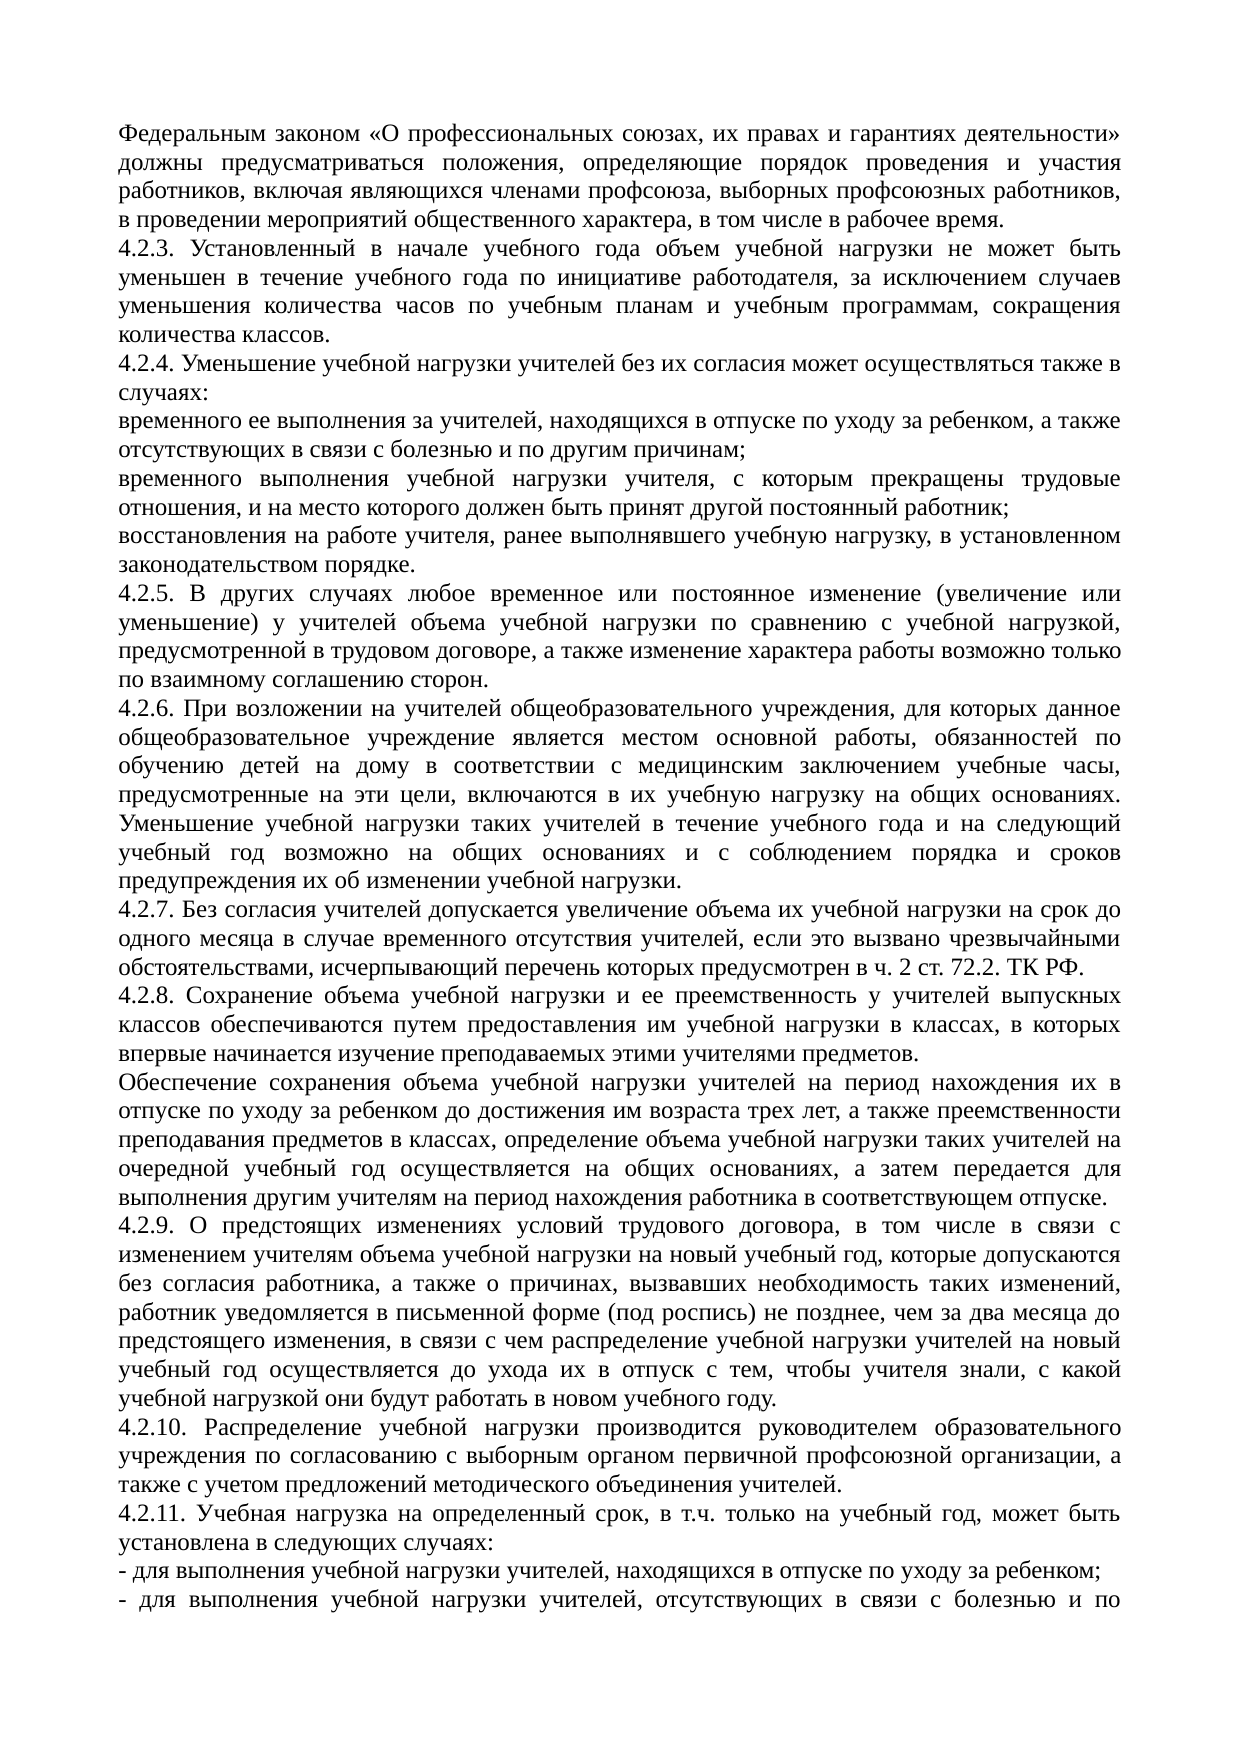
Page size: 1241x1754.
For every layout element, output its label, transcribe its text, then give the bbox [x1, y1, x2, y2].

text временного ее выполнения за учителей, находящихся в отпуске по уходу за ребенком, а также отсутствующих в связи с болезнью и по другим причинам; [118, 406, 1122, 463]
text 4.2.4. Уменьшение учебной нагрузки учителей без их согласия может осуществляться также в случаях: [118, 348, 1122, 406]
text 4.2.9. О предстоящих изменениях условий трудового договора, в том числе в связи с изменением учителям объема учебной нагрузки на новый учебный год, которые допускаются без согласия работника, а также о причинах, вызвавших необходимость таких изменений, работник уведомляется в письменной форме (под роспись) не позднее, чем за два месяца до предстоящего изменения, в связи с чем распределение учебной нагрузки учителей на новый учебный год осуществляется до ухода их в отпуск с тем, чтобы учителя знали, с какой учебной нагрузкой они будут работать в новом учебного году. [118, 1211, 1122, 1412]
text 4.2.10. Распределение учебной нагрузки производится руководителем образовательного учреждения по согласованию с выборным органом первичной профсоюзной организации, а также с учетом предложений методического объединения учителей. [118, 1412, 1122, 1498]
text восстановления на работе учителя, ранее выполнявшего учебную нагрузку, в установленном законодательством порядке. [118, 521, 1122, 578]
text 4.2.11. Учебная нагрузка на определенный срок, в т.ч. только на учебный год, может быть установлена в следующих случаях: [118, 1498, 1122, 1556]
text Федеральным законом «О профессиональных союзах, их правах и гарантиях деятельности» должны предусматриваться положения, определяющие порядок проведения и участия работников, включая являющихся членами профсоюза, выборных профсоюзных работников, в проведении мероприятий общественного характера, в том числе в рабочее время. [118, 118, 1122, 233]
text временного выполнения учебной нагрузки учителя, с которым прекращены трудовые отношения, и на место которого должен быть принят другой постоянный работник; [118, 463, 1122, 521]
text Обеспечение сохранения объема учебной нагрузки учителей на период нахождения их в отпуске по уходу за ребенком до достижения им возраста трех лет, а также преемственности преподавания предметов в классах, определение объема учебной нагрузки таких учителей на очередной учебный год осуществляется на общих основаниях, а затем передается для выполнения другим учителям на период нахождения работника в соответствующем отпуске. [118, 1067, 1122, 1211]
text 4.2.8. Сохранение объема учебной нагрузки и ее преемственность у учителей выпускных классов обеспечиваются путем предоставления им учебной нагрузки в классах, в которых впервые начинается изучение преподаваемых этими учителями предметов. [118, 981, 1122, 1067]
text - для выполнения учебной нагрузки учителей, находящихся в отпуске по уходу за ребенком; [118, 1556, 1122, 1584]
text 4.2.5. В других случаях любое временное или постоянное изменение (увеличение или уменьшение) у учителей объема учебной нагрузки по сравнению с учебной нагрузкой, предусмотренной в трудовом договоре, а также изменение характера работы возможно только по взаимному соглашению сторон. [118, 578, 1122, 693]
text 4.2.6. При возложении на учителей общеобразовательного учреждения, для которых данное общеобразовательное учреждение является местом основной работы, обязанностей по обучению детей на дому в соответствии с медицинским заключением учебные часы, предусмотренные на эти цели, включаются в их учебную нагрузку на общих основаниях. Уменьшение учебной нагрузки таких учителей в течение учебного года и на следующий учебный год возможно на общих основаниях и с соблюдением порядка и сроков предупреждения их об изменении учебной нагрузки. [118, 693, 1122, 894]
text 4.2.7. Без согласия учителей допускается увеличение объема их учебной нагрузки на срок до одного месяца в случае временного отсутствия учителей, если это вызвано чрезвычайными обстоятельствами, исчерпывающий перечень которых предусмотрен в ч. 2 ст. 72.2. ТК РФ. [118, 894, 1122, 981]
text - для выполнения учебной нагрузки учителей, отсутствующих в связи с болезнью и по [118, 1584, 1122, 1613]
text 4.2.3. Установленный в начале учебного года объем учебной нагрузки не может быть уменьшен в течение учебного года по инициативе работодателя, за исключением случаев уменьшения количества часов по учебным планам и учебным программам, сокращения количества классов. [118, 233, 1122, 348]
